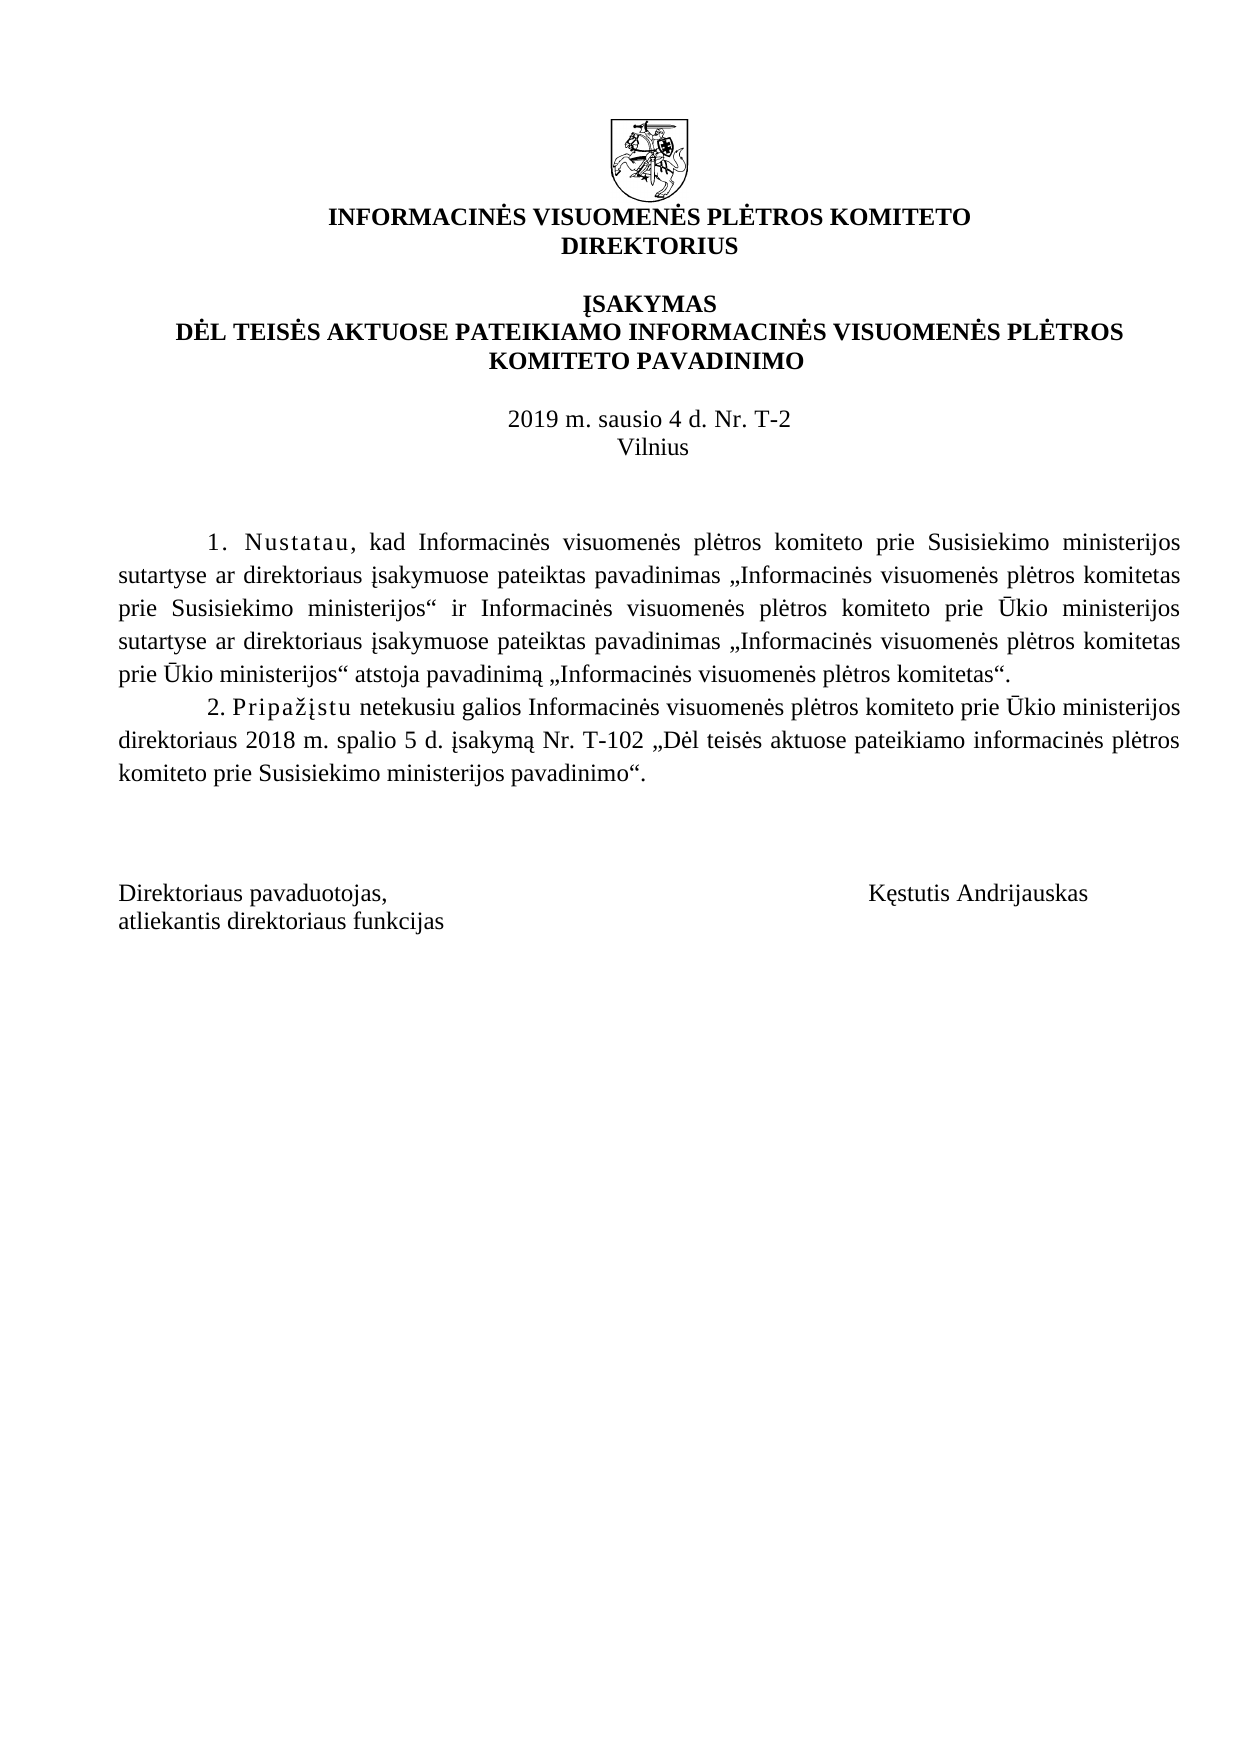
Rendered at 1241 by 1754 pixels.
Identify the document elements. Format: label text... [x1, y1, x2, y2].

text INFORMACINĖS VISUOMENĖS PLĖTROS KOMITETO [118, 202, 1181, 231]
text ĮSAKYMAS [118, 289, 1181, 317]
text 1. Nustatau, kad Informacinės visuomenės plėtros komiteto prie Susisiekimo ministerijos sutartyse ar direktoriaus įsakymuose pateiktas pavadinimas „Informacinės visuomenės plėtros komitetas prie Susisiekimo ministerijos“ ir Informacinės visuomenės plėtros komiteto prie Ūkio ministerijos sutartyse ar direktoriaus įsakymuose pateiktas pavadinimas „Informacinės visuomenės plėtros komitetas prie Ūkio ministerijos“ atstoja pavadinimą „Informacinės visuomenės plėtros komitetas“. [118, 527, 1181, 688]
text Direktoriaus pavaduotojas, Kęstutis Andrijauskas [118, 878, 1181, 906]
text Vilnius [118, 432, 1181, 461]
text 2. Pripažįstu netekusiu galios Informacinės visuomenės plėtros komiteto prie Ūkio ministerijos direktoriaus 2018 m. spalio 5 d. įsakymą Nr. T-102 „Dėl teisės aktuose pateikiamo informacinės plėtros komiteto prie Susisiekimo ministerijos pavadinimo“. [118, 692, 1181, 787]
text 2019 m. sausio 4 d. Nr. T-2 [118, 404, 1181, 432]
text DIREKTORIUS [118, 231, 1181, 260]
text DĖL TEISĖS AKTUOSE PATEIKIAMO INFORMACINĖS VISUOMENĖS PLĖTROS KOMITETO PAVADINIMO [118, 317, 1181, 375]
text atliekantis direktoriaus funkcijas [118, 906, 1181, 935]
